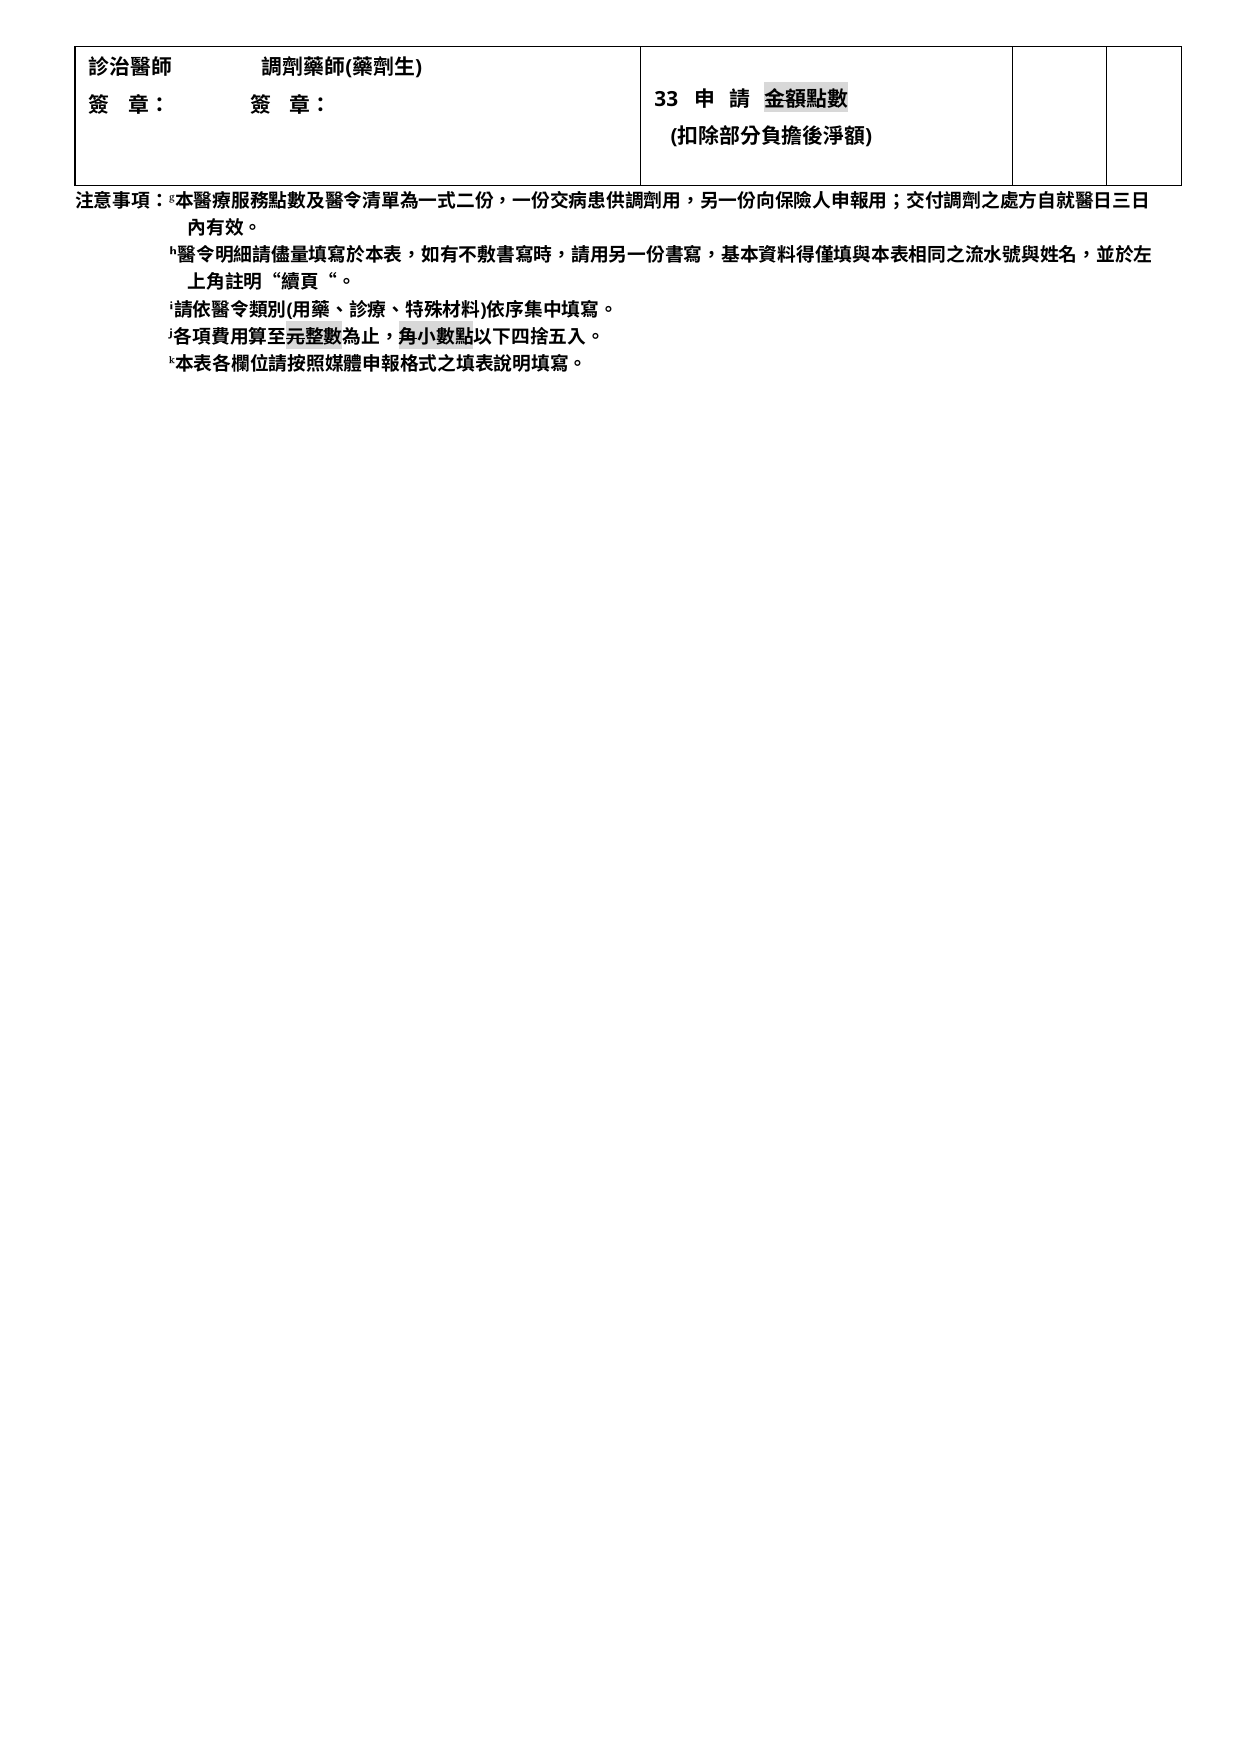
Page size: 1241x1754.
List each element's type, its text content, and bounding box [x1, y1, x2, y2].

text 醫令明細請儘量填寫於本表，如有不敷書寫時，請用另一份書寫，基本資料得僅填與本表相同之流水號與姓名，並於左上角註明“續頁“。 [169, 240, 1162, 294]
text 各項費用算至元整數為止，角小數點以下四捨五入。 [169, 321, 1162, 349]
text 請依醫令類別(用藥、診療、特殊材料)依序集中填寫。 [169, 294, 1162, 321]
table_cell [1107, 47, 1181, 184]
table_cell 33 申 請 金額點數 (扣除部分負擔後淨額) [641, 47, 1012, 184]
table_cell [1013, 47, 1106, 184]
text 本表各欄位請按照媒體申報格式之填表說明填寫。 [169, 349, 1162, 376]
text 注意事項：本醫療服務點數及醫令清單為一式二份，一份交病患供調劑用，另一份向保險人申報用；交付調劑之處方自就醫日三日內有效。 [75, 186, 1162, 240]
